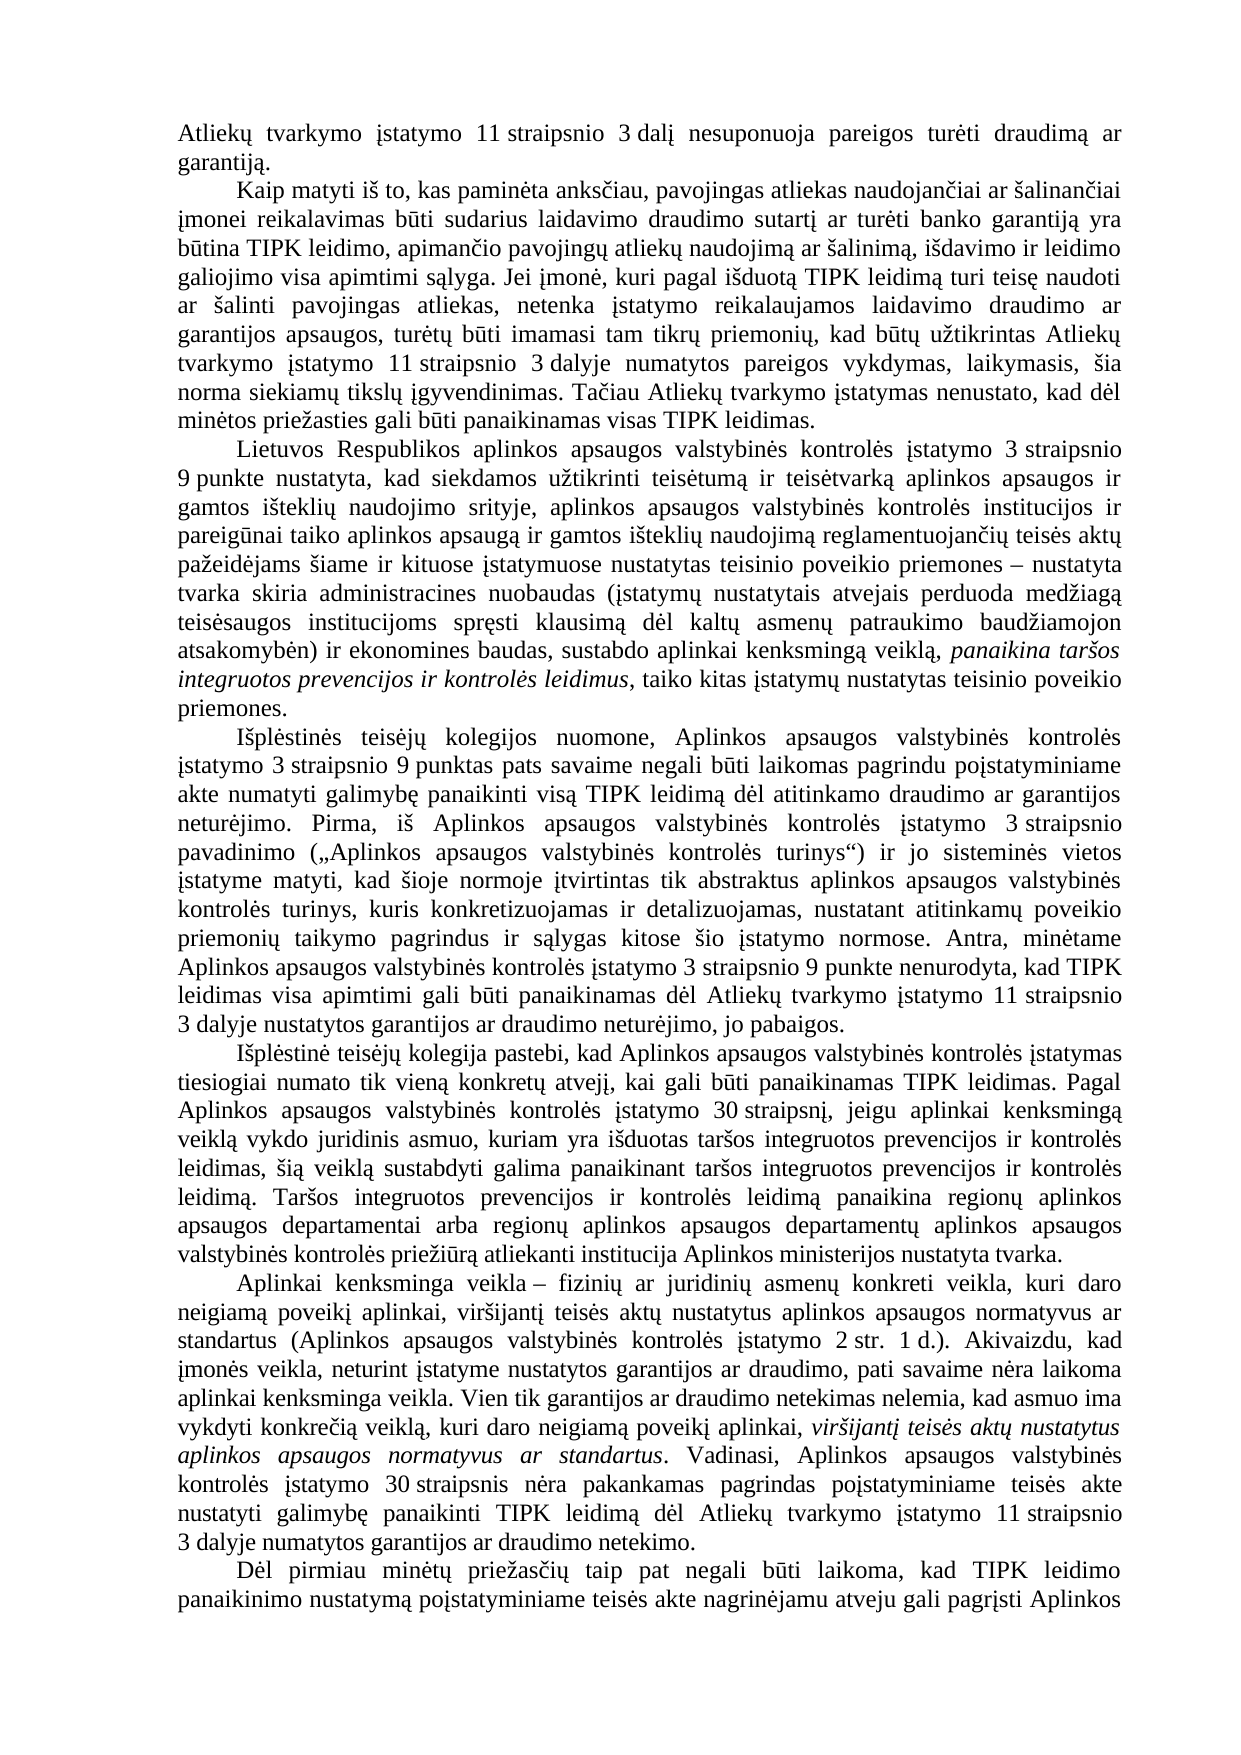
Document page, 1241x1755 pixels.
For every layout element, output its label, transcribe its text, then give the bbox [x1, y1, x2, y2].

text Išplėstinės teisėjų kolegijos nuomone, Aplinkos apsaugos valstybinės kontrolės įstatymo 3 straipsnio 9 punktas pats savaime negali būti laikomas pagrindu poįstatyminiame akte numatyti galimybę panaikinti visą TIPK leidimą dėl atitinkamo draudimo ar garantijos neturėjimo. Pirma, iš Aplinkos apsaugos valstybinės kontrolės įstatymo 3 straipsnio pavadinimo („Aplinkos apsaugos valstybinės kontrolės turinys“) ir jo sisteminės vietos įstatyme matyti, kad šioje normoje įtvirtintas tik abstraktus aplinkos apsaugos valstybinės kontrolės turinys, kuris konkretizuojamas ir detalizuojamas, nustatant atitinkamų poveikio priemonių taikymo pagrindus ir sąlygas kitose šio įstatymo normose. Antra, minėtame Aplinkos apsaugos valstybinės kontrolės įstatymo 3 straipsnio 9 punkte nenurodyta, kad TIPK leidimas visa apimtimi gali būti panaikinamas dėl Atliekų tvarkymo įstatymo 11 straipsnio 3 dalyje nustatytos garantijos ar draudimo neturėjimo, jo pabaigos. [177, 722, 1122, 1038]
text Išplėstinė teisėjų kolegija pastebi, kad Aplinkos apsaugos valstybinės kontrolės įstatymas tiesiogiai numato tik vieną konkretų atvejį, kai gali būti panaikinamas TIPK leidimas. Pagal Aplinkos apsaugos valstybinės kontrolės įstatymo 30 straipsnį, jeigu aplinkai kenksmingą veiklą vykdo juridinis asmuo, kuriam yra išduotas taršos integruotos prevencijos ir kontrolės leidimas, šią veiklą sustabdyti galima panaikinant taršos integruotos prevencijos ir kontrolės leidimą. Taršos integruotos prevencijos ir kontrolės leidimą panaikina regionų aplinkos apsaugos departamentai arba regionų aplinkos apsaugos departamentų aplinkos apsaugos valstybinės kontrolės priežiūrą atliekanti institucija Aplinkos ministerijos nustatyta tvarka. [177, 1038, 1122, 1268]
text Lietuvos Respublikos aplinkos apsaugos valstybinės kontrolės įstatymo 3 straipsnio 9 punkte nustatyta, kad siekdamos užtikrinti teisėtumą ir teisėtvarką aplinkos apsaugos ir gamtos išteklių naudojimo srityje, aplinkos apsaugos valstybinės kontrolės institucijos ir pareigūnai taiko aplinkos apsaugą ir gamtos išteklių naudojimą reglamentuojančių teisės aktų pažeidėjams šiame ir kituose įstatymuose nustatytas teisinio poveikio priemones – nustatyta tvarka skiria administracines nuobaudas (įstatymų nustatytais atvejais perduoda medžiagą teisėsaugos institucijoms spręsti klausimą dėl kaltų asmenų patraukimo baudžiamojon atsakomybėn) ir ekonomines baudas, sustabdo aplinkai kenksmingą veiklą, panaikina taršos integruotos prevencijos ir kontrolės leidimus, taiko kitas įstatymų nustatytas teisinio poveikio priemones. [177, 434, 1122, 722]
text Atliekų tvarkymo įstatymo 11 straipsnio 3 dalį nesuponuoja pareigos turėti draudimą ar garantiją. [177, 118, 1122, 176]
text Dėl pirmiau minėtų priežasčių taip pat negali būti laikoma, kad TIPK leidimo panaikinimo nustatymą poįstatyminiame teisės akte nagrinėjamu atveju gali pagrįsti Aplinkos [177, 1556, 1122, 1613]
text Kaip matyti iš to, kas paminėta anksčiau, pavojingas atliekas naudojančiai ar šalinančiai įmonei reikalavimas būti sudarius laidavimo draudimo sutartį ar turėti banko garantiją yra būtina TIPK leidimo, apimančio pavojingų atliekų naudojimą ar šalinimą, išdavimo ir leidimo galiojimo visa apimtimi sąlyga. Jei įmonė, kuri pagal išduotą TIPK leidimą turi teisę naudoti ar šalinti pavojingas atliekas, netenka įstatymo reikalaujamos laidavimo draudimo ar garantijos apsaugos, turėtų būti imamasi tam tikrų priemonių, kad būtų užtikrintas Atliekų tvarkymo įstatymo 11 straipsnio 3 dalyje numatytos pareigos vykdymas, laikymasis, šia norma siekiamų tikslų įgyvendinimas. Tačiau Atliekų tvarkymo įstatymas nenustato, kad dėl minėtos priežasties gali būti panaikinamas visas TIPK leidimas. [177, 176, 1122, 434]
text Aplinkai kenksminga veikla – fizinių ar juridinių asmenų konkreti veikla, kuri daro neigiamą poveikį aplinkai, viršijantį teisės aktų nustatytus aplinkos apsaugos normatyvus ar standartus (Aplinkos apsaugos valstybinės kontrolės įstatymo 2 str. 1 d.). Akivaizdu, kad įmonės veikla, neturint įstatyme nustatytos garantijos ar draudimo, pati savaime nėra laikoma aplinkai kenksminga veikla. Vien tik garantijos ar draudimo netekimas nelemia, kad asmuo ima vykdyti konkrečią veiklą, kuri daro neigiamą poveikį aplinkai, viršijantį teisės aktų nustatytus aplinkos apsaugos normatyvus ar standartus. Vadinasi, Aplinkos apsaugos valstybinės kontrolės įstatymo 30 straipsnis nėra pakankamas pagrindas poįstatyminiame teisės akte nustatyti galimybę panaikinti TIPK leidimą dėl Atliekų tvarkymo įstatymo 11 straipsnio 3 dalyje numatytos garantijos ar draudimo netekimo. [177, 1268, 1122, 1556]
